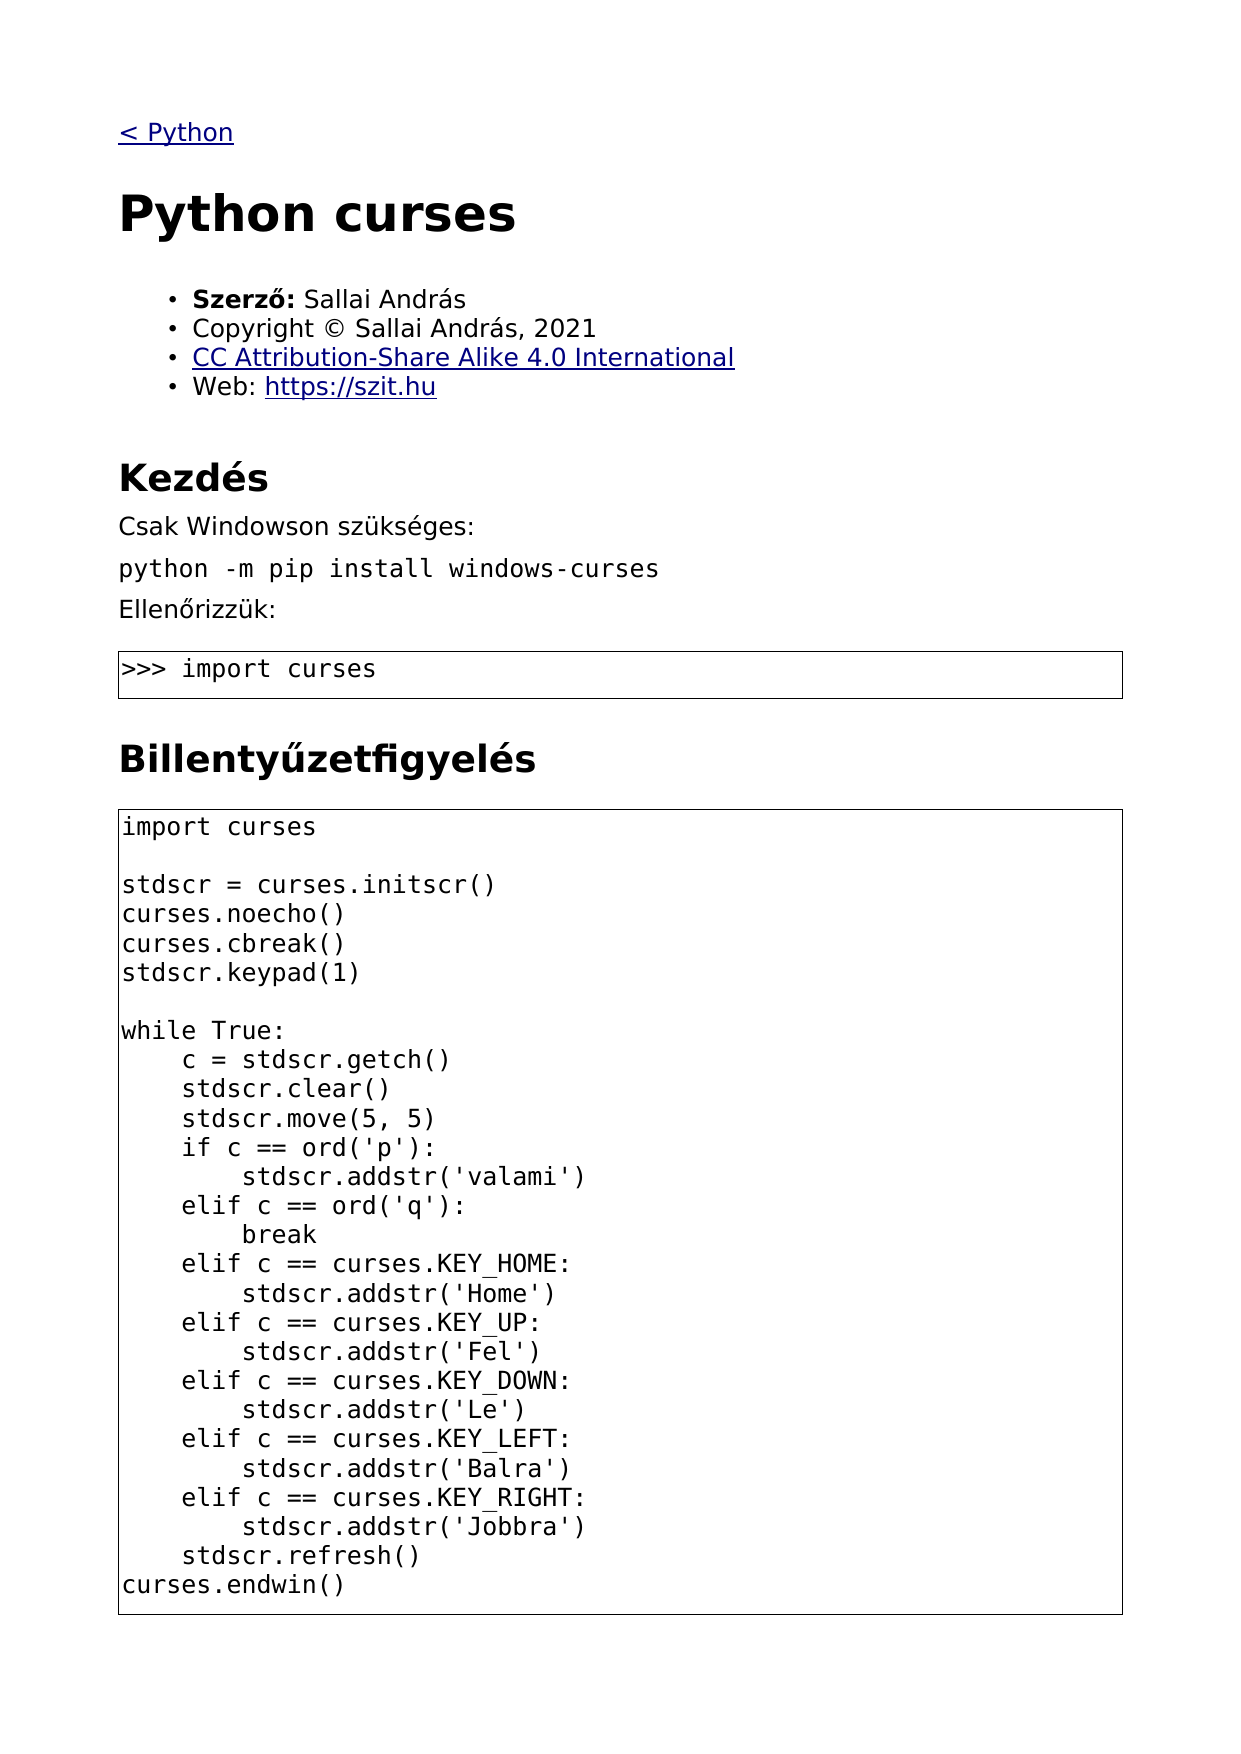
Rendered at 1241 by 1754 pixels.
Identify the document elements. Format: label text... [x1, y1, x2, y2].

text python -m pip install windows-curses [118, 554, 1122, 583]
text Ellenőrizzük: [118, 595, 1122, 624]
list Web: https://szit.hu [177, 372, 1122, 402]
subtitle Python curses [118, 185, 1122, 243]
list CC Attribution-Share Alike 4.0 International [177, 343, 1122, 372]
subtitle Billentyűzetfigyelés [118, 738, 1122, 782]
table_header >>> import curses [119, 652, 1122, 698]
text < Python [118, 118, 1122, 147]
text Csak Windowson szükséges: [118, 512, 1122, 541]
list Copyright © Sallai András, 2021 [177, 314, 1122, 343]
list Szerző: Sallai András [177, 285, 1122, 314]
table_header import curses stdscr = curses.initscr() curses.noecho() curses.cbreak() stdscr.keypad(1) while True: c = stdscr.getch() stdscr.clear() stdscr.move(5, 5) if c == ord('p'): stdscr.addstr('valami') elif c == ord('q'): break elif c == curses.KEY_HOME: stdscr.addstr('Home') elif c == curses.KEY_UP: stdscr.addstr('Fel') elif c == curses.KEY_DOWN: stdscr.addstr('Le') elif c == curses.KEY_LEFT: stdscr.addstr('Balra') elif c == curses.KEY_RIGHT: stdscr.addstr('Jobbra') stdscr.refresh() curses.endwin() [119, 810, 1122, 1614]
subtitle Kezdés [118, 456, 1122, 500]
